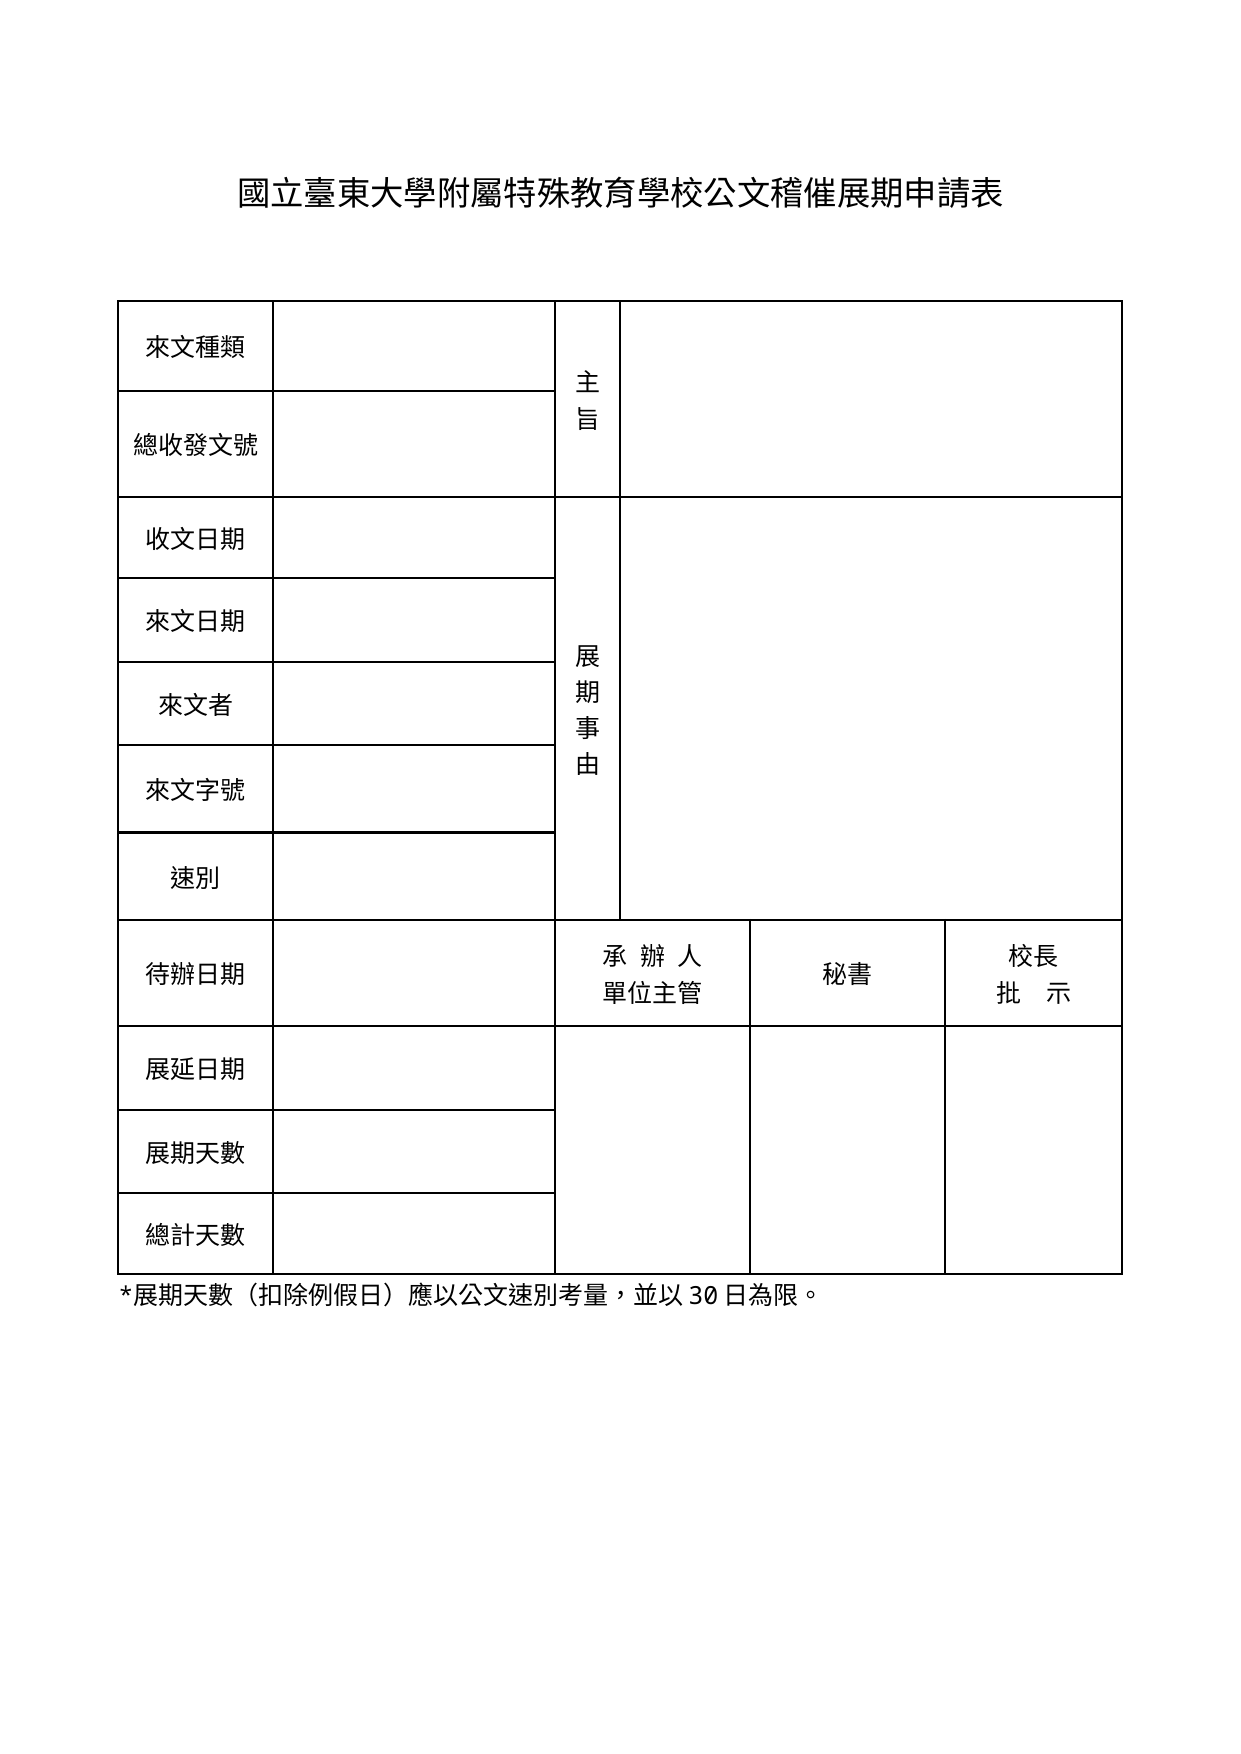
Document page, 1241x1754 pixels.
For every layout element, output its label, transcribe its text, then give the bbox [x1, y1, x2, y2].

table_cell [274, 392, 554, 496]
table_cell [946, 1027, 1121, 1273]
table_cell [556, 1027, 749, 1273]
table_header 來文種類 [119, 302, 272, 390]
table_cell 承 辦 人 單位主管 [556, 921, 749, 1025]
table_cell [274, 498, 554, 577]
table_cell 秘書 [751, 921, 944, 1025]
table_cell 速別 [119, 834, 272, 919]
table_cell 來文字號 [119, 746, 272, 831]
table_header [621, 302, 1121, 496]
table_header 主 旨 [556, 302, 619, 496]
table_header [274, 302, 554, 390]
table_cell [274, 921, 554, 1025]
table_cell [274, 834, 554, 919]
text *展期天數（扣除例假日）應以公文速別考量，並以30日為限。 [118, 1275, 1122, 1311]
table_cell [751, 1027, 944, 1273]
table_cell 收文日期 [119, 498, 272, 577]
text 國立臺東大學附屬特殊教育學校公文稽催展期申請表 [118, 167, 1122, 215]
table_cell 待辦日期 [119, 921, 272, 1025]
table_cell 展 期 事 由 [556, 498, 619, 919]
table_cell [274, 579, 554, 661]
table_cell 校長 批 示 [946, 921, 1121, 1025]
table_cell [621, 498, 1121, 919]
table_cell 展延日期 [119, 1027, 272, 1108]
table_cell [274, 663, 554, 744]
table_cell [274, 1111, 554, 1192]
table_cell 展期天數 [119, 1111, 272, 1192]
table_cell 總收發文號 [119, 392, 272, 496]
table_cell [274, 1027, 554, 1108]
table_cell 來文日期 [119, 579, 272, 661]
table_cell 來文者 [119, 663, 272, 744]
table_cell [274, 746, 554, 831]
table_cell [274, 1194, 554, 1273]
table_cell 總計天數 [119, 1194, 272, 1273]
